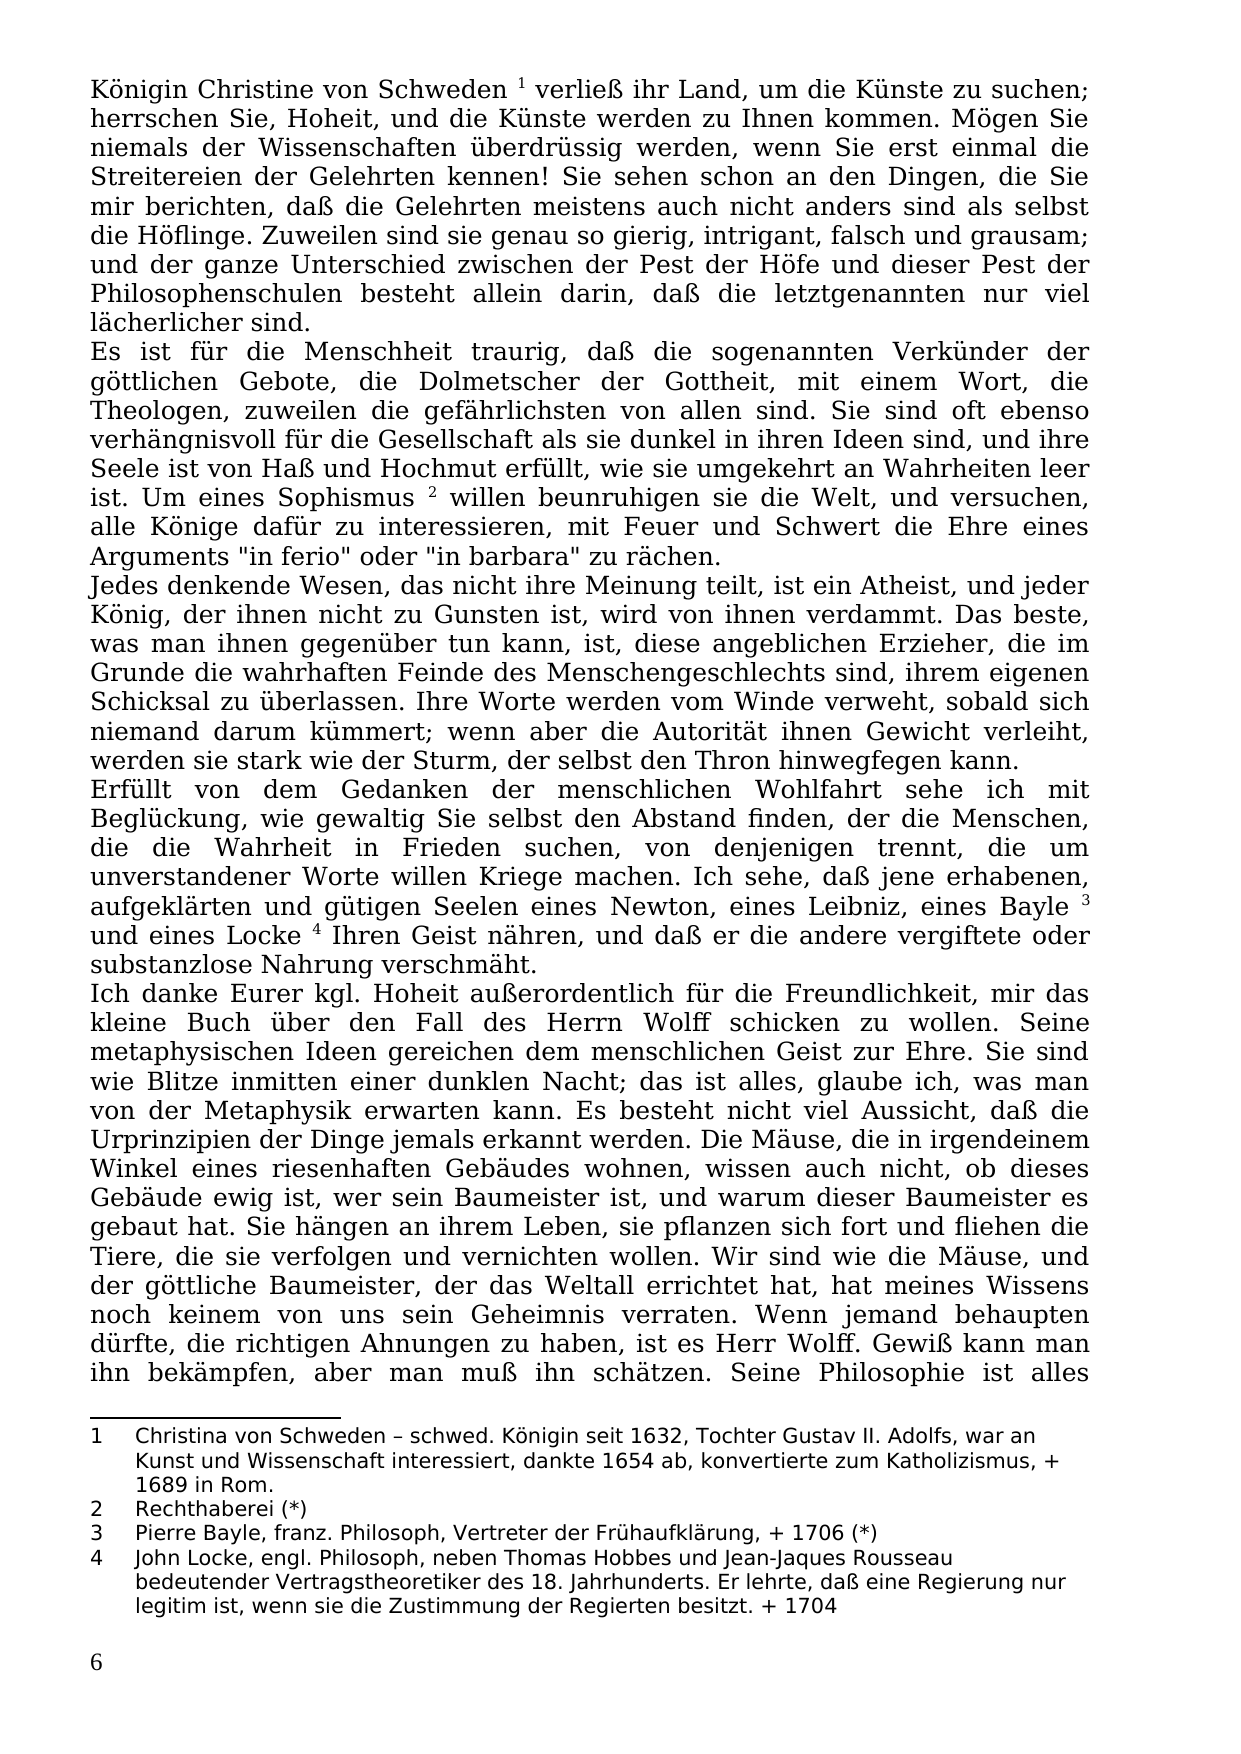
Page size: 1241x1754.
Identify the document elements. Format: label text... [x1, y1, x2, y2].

text Rechthaberei (*) [90, 1497, 1091, 1521]
text Königin Christine von Schweden verließ ihr Land, um die Künste zu suchen; herrschen Sie, Hoheit, und die Künste werden zu Ihnen kommen. Mögen Sie niemals der Wissenschaften überdrüssig werden, wenn Sie erst einmal die Streitereien der Gelehrten kennen! Sie sehen schon an den Dingen, die Sie mir berichten, daß die Gelehrten meistens auch nicht anders sind als selbst die Höflinge. Zuweilen sind sie genau so gierig, intrigant, falsch und grausam; und der ganze Unterschied zwischen der Pest der Höfe und dieser Pest der Philosophenschulen besteht allein darin, daß die letztgenannten nur viel lächerlicher sind. [90, 75, 1091, 337]
text Es ist für die Menschheit traurig, daß die sogenannten Verkünder der göttlichen Gebote, die Dolmetscher der Gottheit, mit einem Wort, die Theologen, zuweilen die gefährlichsten von allen sind. Sie sind oft ebenso verhängnisvoll für die Gesellschaft als sie dunkel in ihren Ideen sind, und ihre Seele ist von Haß und Hochmut erfüllt, wie sie umgekehrt an Wahrheiten leer ist. Um eines Sophismus willen beunruhigen sie die Welt, und versuchen, alle Könige dafür zu interessieren, mit Feuer und Schwert die Ehre eines Arguments "in ferio" oder "in barbara" zu rächen. [90, 337, 1091, 571]
text Ich danke Eurer kgl. Hoheit außerordentlich für die Freundlichkeit, mir das kleine Buch über den Fall des Herrn Wolff schicken zu wollen. Seine metaphysischen Ideen gereichen dem menschlichen Geist zur Ehre. Sie sind wie Blitze inmitten einer dunklen Nacht; das ist alles, glaube ich, was man von der Metaphysik erwarten kann. Es besteht nicht viel Aussicht, daß die Urprinzipien der Dinge jemals erkannt werden. Die Mäuse, die in irgendeinem Winkel eines riesenhaften Gebäudes wohnen, wissen auch nicht, ob dieses Gebäude ewig ist, wer sein Baumeister ist, und warum dieser Baumeister es gebaut hat. Sie hängen an ihrem Leben, sie pflanzen sich fort und fliehen die Tiere, die sie verfolgen und vernichten wollen. Wir sind wie die Mäuse, und der göttliche Baumeister, der das Weltall errichtet hat, hat meines Wissens noch keinem von uns sein Geheimnis verraten. Wenn jemand behaupten dürfte, die richtigen Ahnungen zu haben, ist es Herr Wolff. Gewiß kann man ihn bekämpfen, aber man muß ihn schätzen. Seine Philosophie ist alles [90, 979, 1091, 1387]
text John Locke, engl. Philosoph, neben Thomas Hobbes und Jean-Jaques Rousseau bedeutender Vertragstheoretiker des 18. Jahrhunderts. Er lehrte, daß eine Regierung nur legitim ist, wenn sie die Zustimmung der Regierten besitzt. + 1704 [90, 1546, 1091, 1618]
text Jedes denkende Wesen, das nicht ihre Meinung teilt, ist ein Atheist, und jeder König, der ihnen nicht zu Gunsten ist, wird von ihnen verdammt. Das beste, was man ihnen gegenüber tun kann, ist, diese angeblichen Erzieher, die im Grunde die wahrhaften Feinde des Menschengeschlechts sind, ihrem eigenen Schicksal zu überlassen. Ihre Worte werden vom Winde verweht, sobald sich niemand darum kümmert; wenn aber die Autorität ihnen Gewicht verleiht, werden sie stark wie der Sturm, der selbst den Thron hinwegfegen kann. [90, 571, 1091, 775]
text Christina von Schweden – schwed. Königin seit 1632, Tochter Gustav II. Adolfs, war an Kunst und Wissenschaft interessiert, dankte 1654 ab, konvertierte zum Katholizismus, + 1689 in Rom. [90, 1424, 1091, 1497]
text Erfüllt von dem Gedanken der menschlichen Wohlfahrt sehe ich mit Beglückung, wie gewaltig Sie selbst den Abstand finden, der die Menschen, die die Wahrheit in Frieden suchen, von denjenigen trennt, die um unverstandener Worte willen Kriege machen. Ich sehe, daß jene erhabenen, aufgeklärten und gütigen Seelen eines Newton, eines Leibniz, eines Bayle und eines Locke Ihren Geist nähren, und daß er die andere vergiftete oder substanzlose Nahrung verschmäht. [90, 775, 1091, 979]
text Pierre Bayle, franz. Philosoph, Vertreter der Frühaufklärung, + 1706 (*) [90, 1521, 1091, 1546]
